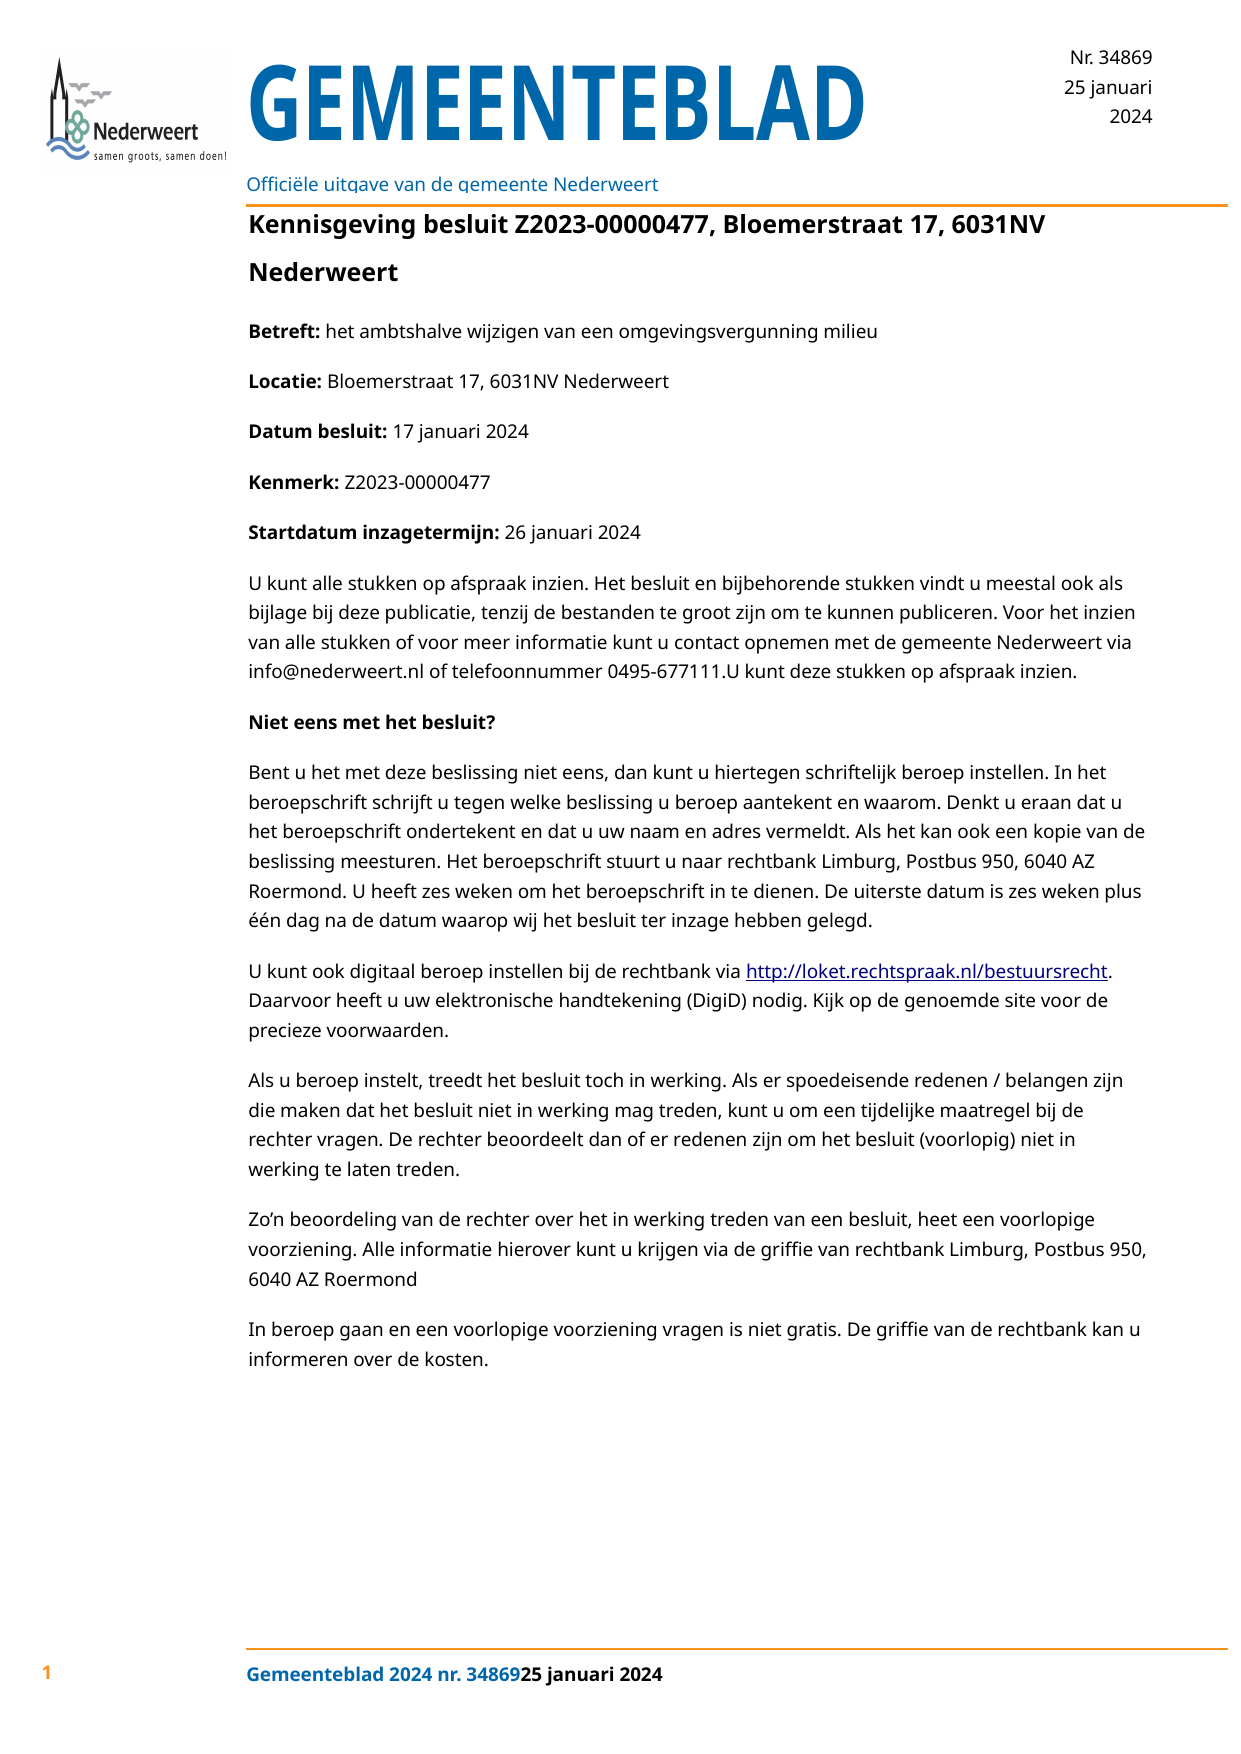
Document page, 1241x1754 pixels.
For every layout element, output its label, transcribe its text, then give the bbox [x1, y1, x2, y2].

picture [41, 47, 231, 172]
text U kunt ook digitaal beroep instellen bij de rechtbank via http://loket.rechtspraak.nl/bestuursrecht. Daarvoor heeft u uw elektronische handtekening (DigiD) nodig. Kijk op de genoemde site voor de precieze voorwaarden. [248, 958, 1152, 1043]
text Locatie: Bloemerstraat 17, 6031NV Nederweert [248, 368, 1152, 394]
text Kenmerk: Z2023-00000477 [248, 469, 1152, 495]
text Als u beroep instelt, treedt het besluit toch in werking. Als er spoedeisende redenen / belangen zijn die maken dat het besluit niet in werking mag treden, kunt u om een tijdelijke maatregel bij de rechter vragen. De rechter beoordeelt dan of er redenen zijn om het besluit (voorlopig) niet in werking te laten treden. [248, 1067, 1152, 1182]
text Startdatum inzagetermijn: 26 januari 2024 [248, 519, 1152, 545]
text In beroep gaan en een voorlopige voorziening vragen is niet gratis. De griffie van de rechtbank kan u informeren over de kosten. [248, 1316, 1152, 1372]
text Niet eens met het besluit? [248, 709, 1152, 735]
text Datum besluit: 17 januari 2024 [248, 419, 1152, 444]
text Zo’n beoordeling van de rechter over het in werking treden van een besluit, heet een voorlopige voorziening. Alle informatie hierover kunt u krijgen via de griffie van rechtbank Limburg, Postbus 950, 6040 AZ Roermond [248, 1207, 1152, 1292]
text Betreft: het ambtshalve wijzigen van een omgevingsvergunning milieu [248, 318, 1152, 344]
text U kunt alle stukken op afspraak inzien. Het besluit en bijbehorende stukken vindt u meestal ook als bijlage bij deze publicatie, tenzij de bestanden te groot zijn om te kunnen publiceren. Voor het inzien van alle stukken of voor meer informatie kunt u contact opnemen met de gemeente Nederweert via info@nederweert.nl of telefoonnummer 0495-677111.U kunt deze stukken op afspraak inzien. [248, 570, 1152, 684]
text Kennisgeving besluit Z2023-00000477, Bloemerstraat 17, 6031NV Nederweert [248, 207, 1152, 288]
text Bent u het met deze beslissing niet eens, dan kunt u hiertegen schriftelijk beroep instellen. In het beroepschrift schrijft u tegen welke beslissing u beroep aantekent en waarom. Denkt u eraan dat u het beroepschrift ondertekent en dat u uw naam en adres vermeldt. Als het kan ook een kopie van de beslissing meesturen. Het beroepschrift stuurt u naar rechtbank Limburg, Postbus 950, 6040 AZ Roermond. U heeft zes weken om het beroepschrift in te dienen. De uiterste datum is zes weken plus één dag na de datum waarop wij het besluit ter inzage hebben gelegd. [248, 759, 1152, 933]
